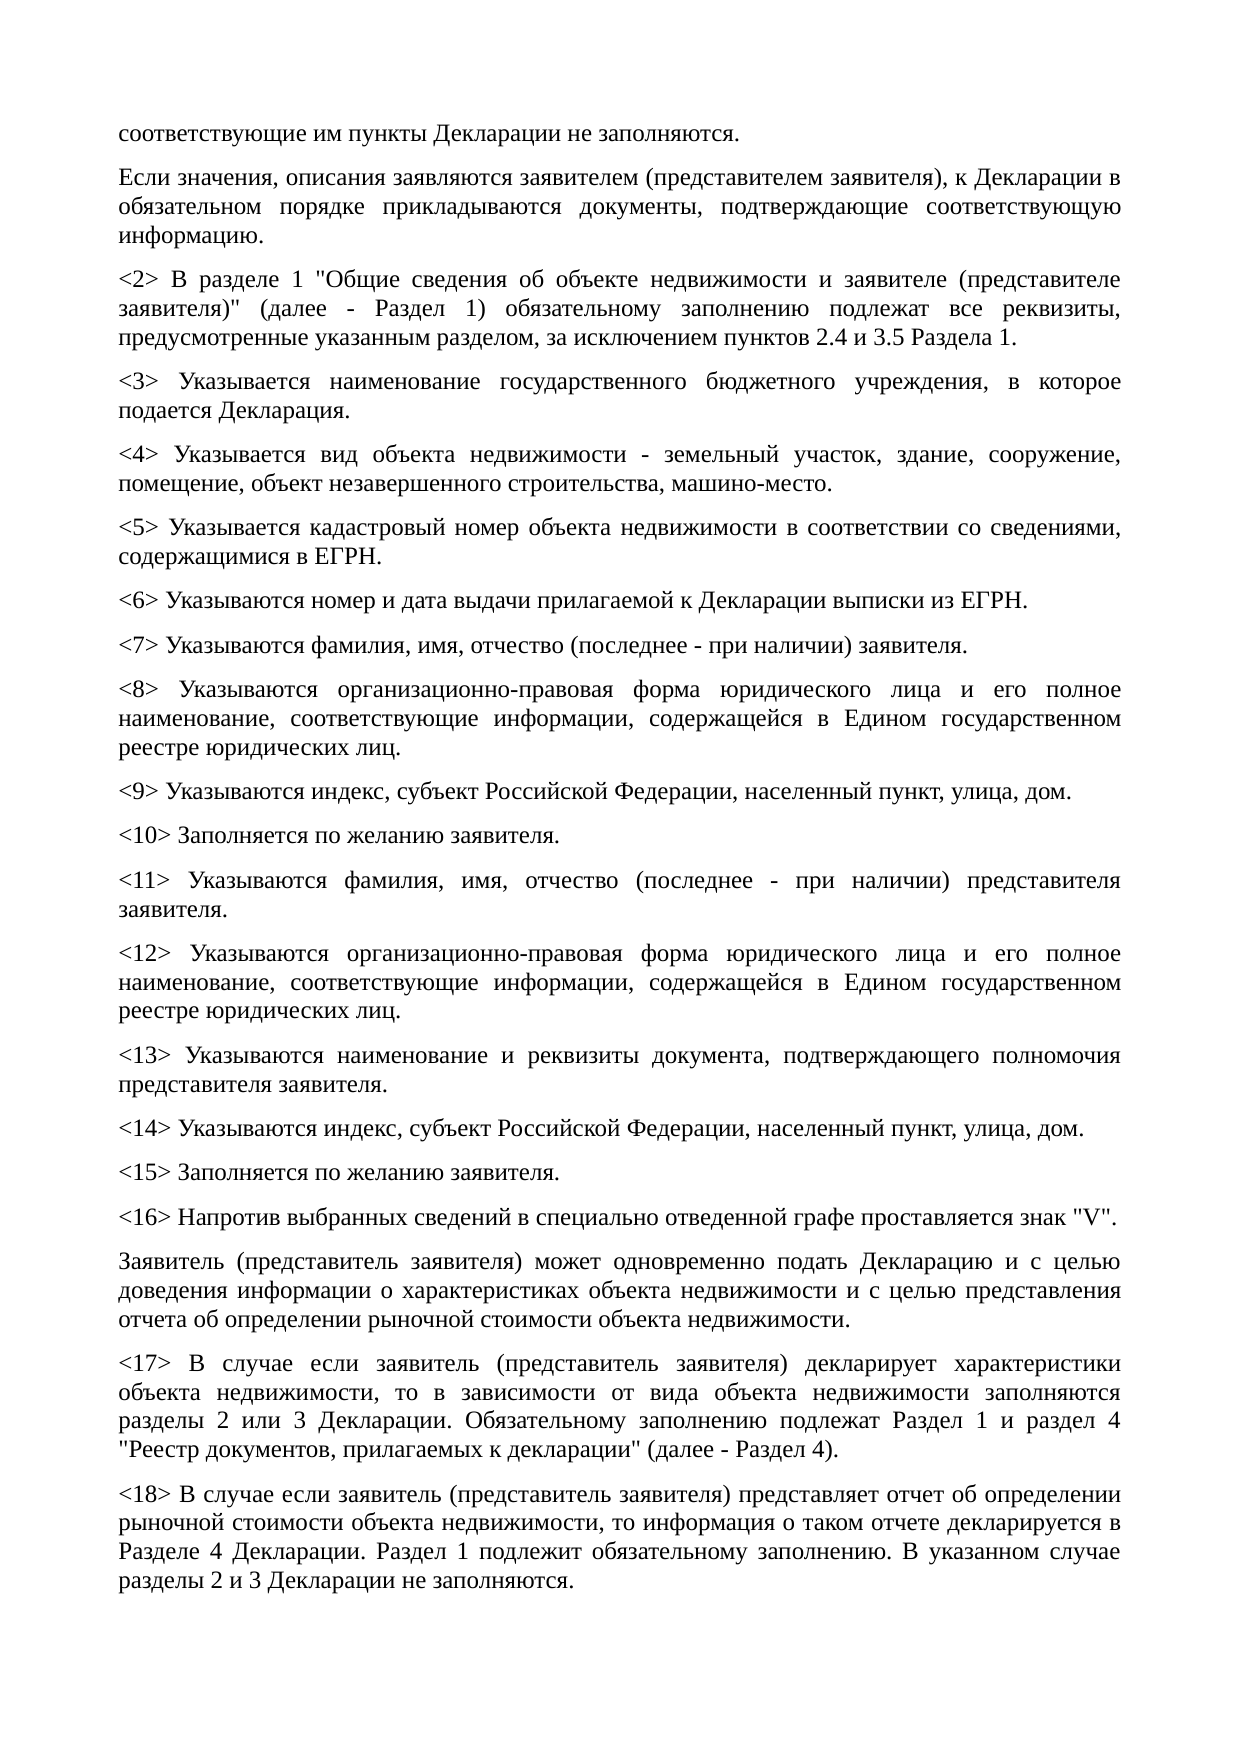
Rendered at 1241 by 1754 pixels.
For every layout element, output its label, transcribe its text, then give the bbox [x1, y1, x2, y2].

text соответствующие им пункты Декларации не заполняются. [118, 118, 1122, 147]
text Если значения, описания заявляются заявителем (представителем заявителя), к Декларации в обязательном порядке прикладываются документы, подтверждающие соответствующую информацию. [118, 162, 1122, 249]
text <15> Заполняется по желанию заявителя. [118, 1157, 1122, 1186]
text <7> Указываются фамилия, имя, отчество (последнее - при наличии) заявителя. [118, 630, 1122, 659]
text <2> В разделе 1 "Общие сведения об объекте недвижимости и заявителе (представителе заявителя)" (далее - Раздел 1) обязательному заполнению подлежат все реквизиты, предусмотренные указанным разделом, за исключением пунктов 2.4 и 3.5 Раздела 1. [118, 264, 1122, 351]
text <18> В случае если заявитель (представитель заявителя) представляет отчет об определении рыночной стоимости объекта недвижимости, то информация о таком отчете декларируется в Разделе 4 Декларации. Раздел 1 подлежит обязательному заполнению. В указанном случае разделы 2 и 3 Декларации не заполняются. [118, 1479, 1122, 1594]
text <17> В случае если заявитель (представитель заявителя) декларирует характеристики объекта недвижимости, то в зависимости от вида объекта недвижимости заполняются разделы 2 или 3 Декларации. Обязательному заполнению подлежат Раздел 1 и раздел 4 "Реестр документов, прилагаемых к декларации" (далее - Раздел 4). [118, 1348, 1122, 1463]
text <12> Указываются организационно-правовая форма юридического лица и его полное наименование, соответствующие информации, содержащейся в Едином государственном реестре юридических лиц. [118, 938, 1122, 1024]
text <3> Указывается наименование государственного бюджетного учреждения, в которое подается Декларация. [118, 366, 1122, 424]
text Заявитель (представитель заявителя) может одновременно подать Декларацию и с целью доведения информации о характеристиках объекта недвижимости и с целью представления отчета об определении рыночной стоимости объекта недвижимости. [118, 1246, 1122, 1332]
text <14> Указываются индекс, субъект Российской Федерации, населенный пункт, улица, дом. [118, 1113, 1122, 1142]
text <16> Напротив выбранных сведений в специально отведенной графе проставляется знак "V". [118, 1202, 1122, 1231]
text <9> Указываются индекс, субъект Российской Федерации, населенный пункт, улица, дом. [118, 776, 1122, 805]
text <13> Указываются наименование и реквизиты документа, подтверждающего полномочия представителя заявителя. [118, 1040, 1122, 1097]
text <10> Заполняется по желанию заявителя. [118, 821, 1122, 849]
text <4> Указывается вид объекта недвижимости - земельный участок, здание, сооружение, помещение, объект незавершенного строительства, машино-место. [118, 439, 1122, 497]
text <6> Указываются номер и дата выдачи прилагаемой к Декларации выписки из ЕГРН. [118, 586, 1122, 614]
text <8> Указываются организационно-правовая форма юридического лица и его полное наименование, соответствующие информации, содержащейся в Едином государственном реестре юридических лиц. [118, 674, 1122, 761]
text <5> Указывается кадастровый номер объекта недвижимости в соответствии со сведениями, содержащимися в ЕГРН. [118, 512, 1122, 570]
text <11> Указываются фамилия, имя, отчество (последнее - при наличии) представителя заявителя. [118, 865, 1122, 922]
